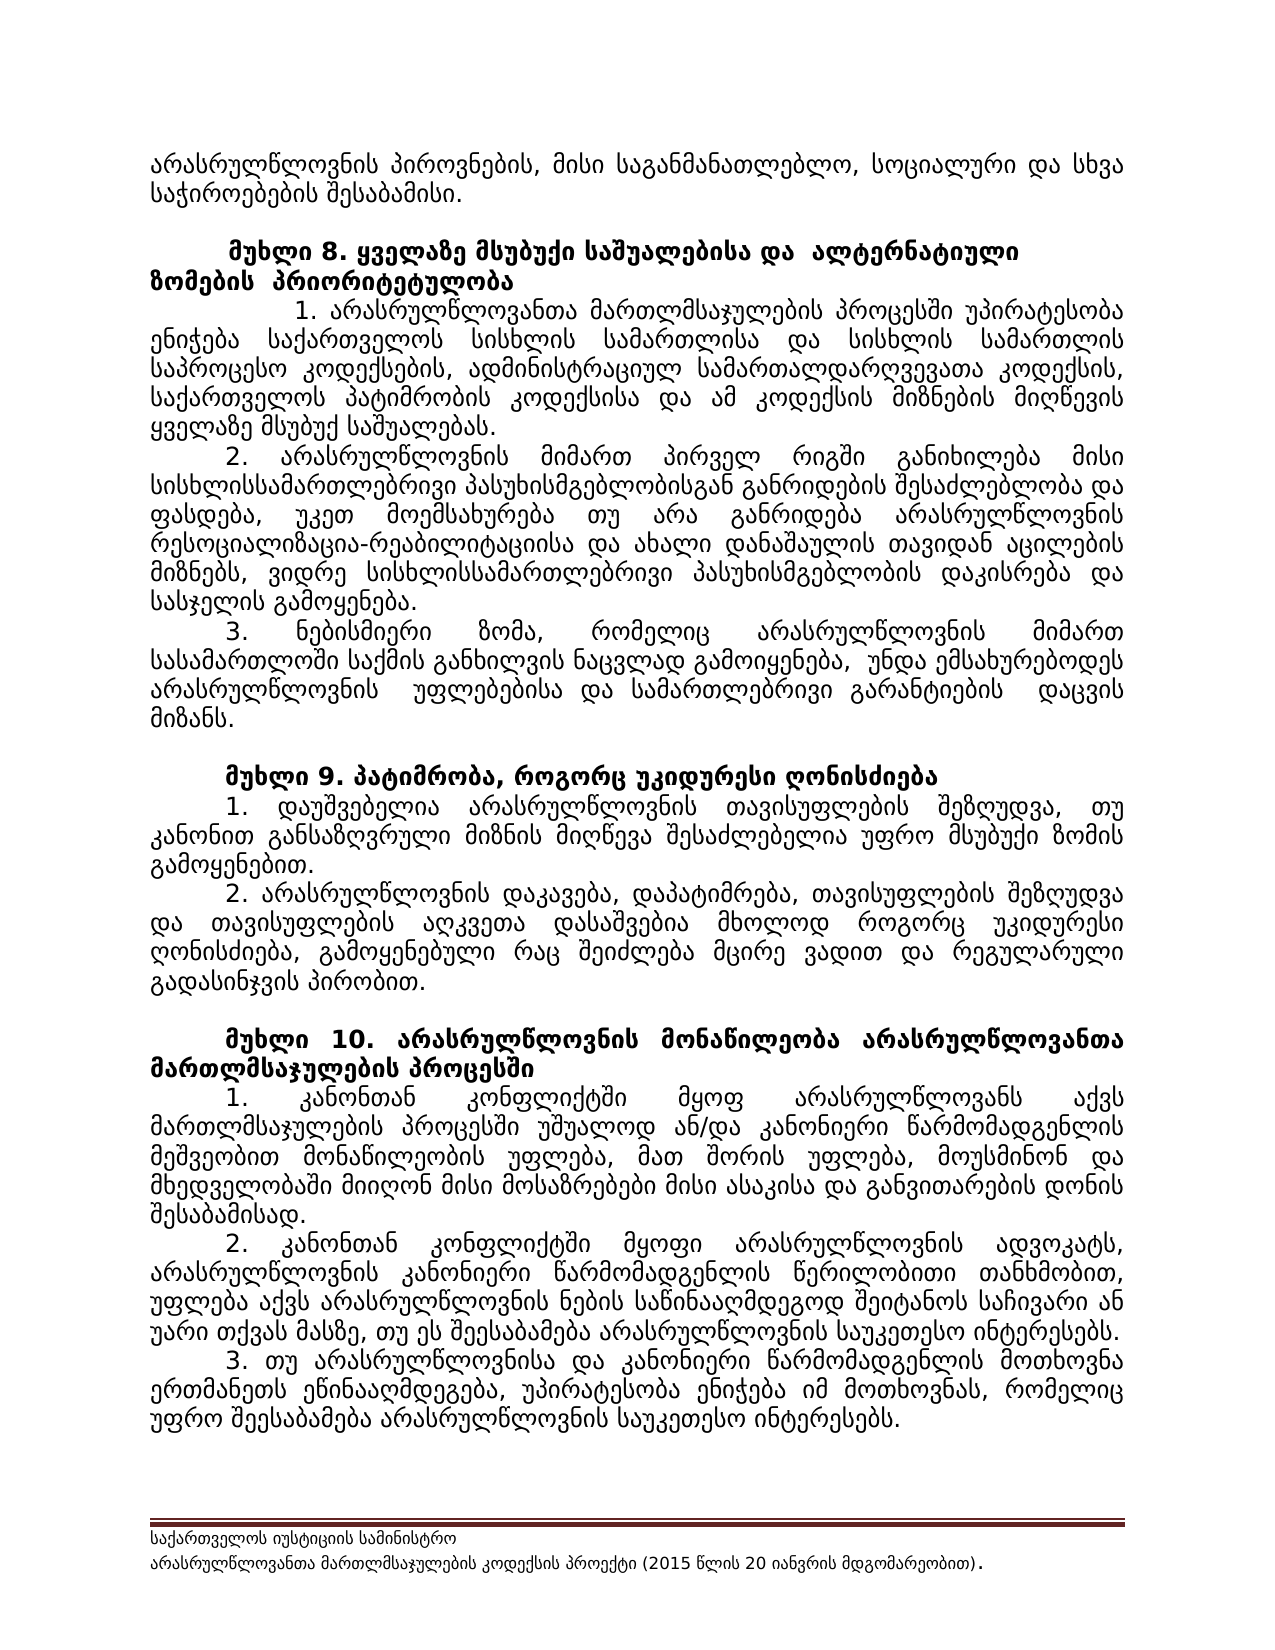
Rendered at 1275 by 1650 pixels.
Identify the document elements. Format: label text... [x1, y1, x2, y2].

list 2. არასრულწლოვნის მიმართ პირველ რიგში განიხილება მისი სისხლისსამართლებრივი პასუხისმგებლობისგან განრიდების შესაძლებლობა და ფასდება, უკეთ მოემსახურება თუ არა განრიდება არასრულწლოვნის რესოციალიზაცია-რეაბილიტაციისა და ახალი დანაშაულის თავიდან აცილების მიზნებს, ვიდრე სისხლისსამართლებრივი პასუხისმგებლობის დაკისრება და სასჯელის გამოყენება. [150, 442, 1125, 617]
text 3. თუ არასრულწლოვნისა და კანონიერი წარმომადგენლის მოთხოვნა ერთმანეთს ეწინააღმდეგება, უპირატესობა ენიჭება იმ მოთხოვნას, რომელიც უფრო შეესაბამება არასრულწლოვნის საუკეთესო ინტერესებს. [150, 1346, 1125, 1433]
list 3. ნებისმიერი ზომა, რომელიც არასრულწლოვნის მიმართ სასამართლოში საქმის განხილვის ნაცვლად გამოიყენება, უნდა ემსახურებოდეს არასრულწლოვნის უფლებებისა და სამართლებრივი გარანტიების დაცვის მიზანს. [150, 617, 1125, 733]
list მუხლი 9. პატიმრობა, როგორც უკიდურესი ღონისძიება [150, 762, 1125, 792]
text მუხლი 8. ყველაზე მსუბუქი საშუალებისა და ალტერნატიული ზომების პრიორიტეტულობა [150, 237, 1125, 296]
list 1. დაუშვებელია არასრულწლოვნის თავისუფლების შეზღუდვა, თუ კანონით განსაზღვრული მიზნის მიღწევა შესაძლებელია უფრო მსუბუქი ზომის გამოყენებით. [150, 792, 1125, 879]
list არასრულწლოვნის პიროვნების, მისი საგანმანათლებლო, სოციალური და სხვა საჭიროებების შესაბამისი. [150, 150, 1125, 208]
list 2. არასრულწლოვნის დაკავება, დაპატიმრება, თავისუფლების შეზღუდვა და თავისუფლების აღკვეთა დასაშვებია მხოლოდ როგორც უკიდურესი ღონისძიება, გამოყენებული რაც შეიძლება მცირე ვადით და რეგულარული გადასინჯვის პირობით. [150, 879, 1125, 996]
text 2. კანონთან კონფლიქტში მყოფი არასრულწლოვნის ადვოკატს, არასრულწლოვნის კანონიერი წარმომადგენლის წერილობითი თანხმობით, უფლება აქვს არასრულწლოვნის ნების საწინააღმდეგოდ შეიტანოს საჩივარი ან უარი თქვას მასზე, თუ ეს შეესაბამება არასრულწლოვნის საუკეთესო ინტერესებს. [150, 1229, 1125, 1346]
text 1. არასრულწლოვანთა მართლმსაჯულების პროცესში უპირატესობა ენიჭება საქართველოს სისხლის სამართლისა და სისხლის სამართლის საპროცესო კოდექსების, ადმინისტრაციულ სამართალდარღვევათა კოდექსის, საქართველოს პატიმრობის კოდექსისა და ამ კოდექსის მიზნების მიღწევის ყველაზე მსუბუქ საშუალებას. [150, 296, 1125, 442]
list მუხლი 10. არასრულწლოვნის მონაწილეობა არასრულწლოვანთა მართლმსაჯულების პროცესში [150, 1025, 1125, 1083]
text 1. კანონთან კონფლიქტში მყოფ არასრულწლოვანს აქვს მართლმსაჯულების პროცესში უშუალოდ ან/და კანონიერი წარმომადგენლის მეშვეობით მონაწილეობის უფლება, მათ შორის უფლება, მოუსმინონ და მხედველობაში მიიღონ მისი მოსაზრებები მისი ასაკისა და განვითარების დონის შესაბამისად. [150, 1083, 1125, 1229]
